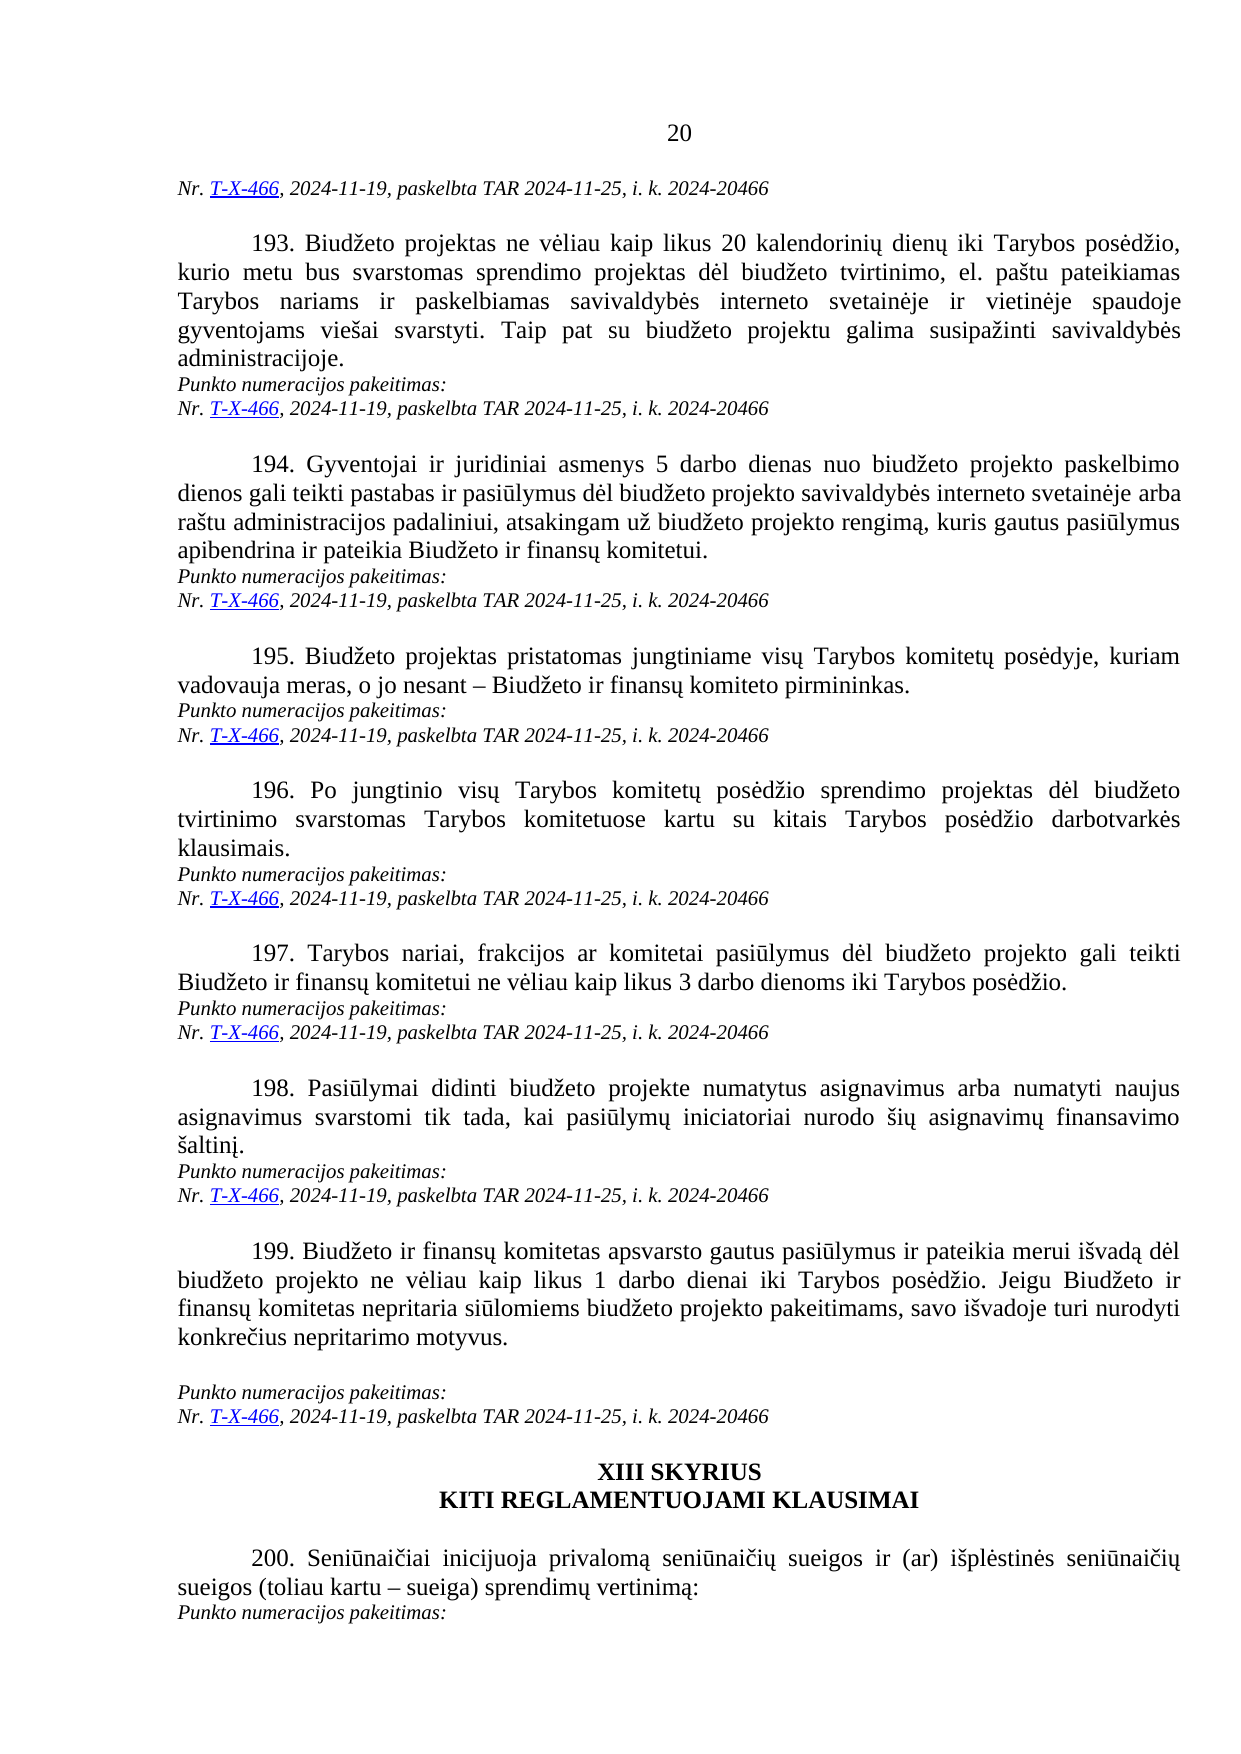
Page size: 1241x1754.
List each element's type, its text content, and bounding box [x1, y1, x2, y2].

text Punkto numeracijos pakeitimas: [177, 372, 1181, 396]
text Punkto numeracijos pakeitimas: [177, 1600, 1181, 1624]
text KITI REGLAMENTUOJAMI KLAUSIMAI [177, 1485, 1181, 1514]
text Nr. T-X-466, 2024-11-19, paskelbta TAR 2024-11-25, i. k. 2024-20466 [177, 588, 1181, 612]
text Punkto numeracijos pakeitimas: [177, 996, 1181, 1020]
text Punkto numeracijos pakeitimas: [177, 1159, 1181, 1183]
text Nr. T-X-466, 2024-11-19, paskelbta TAR 2024-11-25, i. k. 2024-20466 [177, 1183, 1181, 1207]
text 195. Biudžeto projektas pristatomas jungtiniame visų Tarybos komitetų posėdyje, kuriam vadovauja meras, o jo nesant – Biudžeto ir finansų komiteto pirmininkas. [177, 641, 1181, 698]
text 199. Biudžeto ir finansų komitetas apsvarsto gautus pasiūlymus ir pateikia merui išvadą dėl biudžeto projekto ne vėliau kaip likus 1 darbo dienai iki Tarybos posėdžio. Jeigu Biudžeto ir finansų komitetas nepritaria siūlomiems biudžeto projekto pakeitimams, savo išvadoje turi nurodyti konkrečius nepritarimo motyvus. [177, 1236, 1181, 1351]
text Punkto numeracijos pakeitimas: [177, 862, 1181, 886]
text 194. Gyventojai ir juridiniai asmenys 5 darbo dienas nuo biudžeto projekto paskelbimo dienos gali teikti pastabas ir pasiūlymus dėl biudžeto projekto savivaldybės interneto svetainėje arba raštu administracijos padaliniui, atsakingam už biudžeto projekto rengimą, kuris gautus pasiūlymus apibendrina ir pateikia Biudžeto ir finansų komitetui. [177, 449, 1181, 564]
text Punkto numeracijos pakeitimas: [177, 1380, 1181, 1404]
text XIII SKYRIUS [177, 1457, 1181, 1485]
text 197. Tarybos nariai, frakcijos ar komitetai pasiūlymus dėl biudžeto projekto gali teikti Biudžeto ir finansų komitetui ne vėliau kaip likus 3 darbo dienoms iki Tarybos posėdžio. [177, 938, 1181, 996]
text 200. Seniūnaičiai inicijuoja privalomą seniūnaičių sueigos ir (ar) išplėstinės seniūnaičių sueigos (toliau kartu – sueiga) sprendimų vertinimą: [177, 1543, 1181, 1600]
text 198. Pasiūlymai didinti biudžeto projekte numatytus asignavimus arba numatyti naujus asignavimus svarstomi tik tada, kai pasiūlymų iniciatoriai nurodo šių asignavimų finansavimo šaltinį. [177, 1073, 1181, 1159]
text Nr. T-X-466, 2024-11-19, paskelbta TAR 2024-11-25, i. k. 2024-20466 [177, 1404, 1181, 1428]
text Nr. T-X-466, 2024-11-19, paskelbta TAR 2024-11-25, i. k. 2024-20466 [177, 396, 1181, 420]
text Punkto numeracijos pakeitimas: [177, 564, 1181, 588]
text 196. Po jungtinio visų Tarybos komitetų posėdžio sprendimo projektas dėl biudžeto tvirtinimo svarstomas Tarybos komitetuose kartu su kitais Tarybos posėdžio darbotvarkės klausimais. [177, 775, 1181, 862]
text Nr. T-X-466, 2024-11-19, paskelbta TAR 2024-11-25, i. k. 2024-20466 [177, 886, 1181, 910]
text Nr. T-X-466, 2024-11-19, paskelbta TAR 2024-11-25, i. k. 2024-20466 [177, 176, 1181, 200]
text Nr. T-X-466, 2024-11-19, paskelbta TAR 2024-11-25, i. k. 2024-20466 [177, 1020, 1181, 1044]
text 193. Biudžeto projektas ne vėliau kaip likus 20 kalendorinių dienų iki Tarybos posėdžio, kurio metu bus svarstomas sprendimo projektas dėl biudžeto tvirtinimo, el. paštu pateikiamas Tarybos nariams ir paskelbiamas savivaldybės interneto svetainėje ir vietinėje spaudoje gyventojams viešai svarstyti. Taip pat su biudžeto projektu galima susipažinti savivaldybės administracijoje. [177, 228, 1181, 372]
text Nr. T-X-466, 2024-11-19, paskelbta TAR 2024-11-25, i. k. 2024-20466 [177, 722, 1181, 747]
text Punkto numeracijos pakeitimas: [177, 698, 1181, 722]
